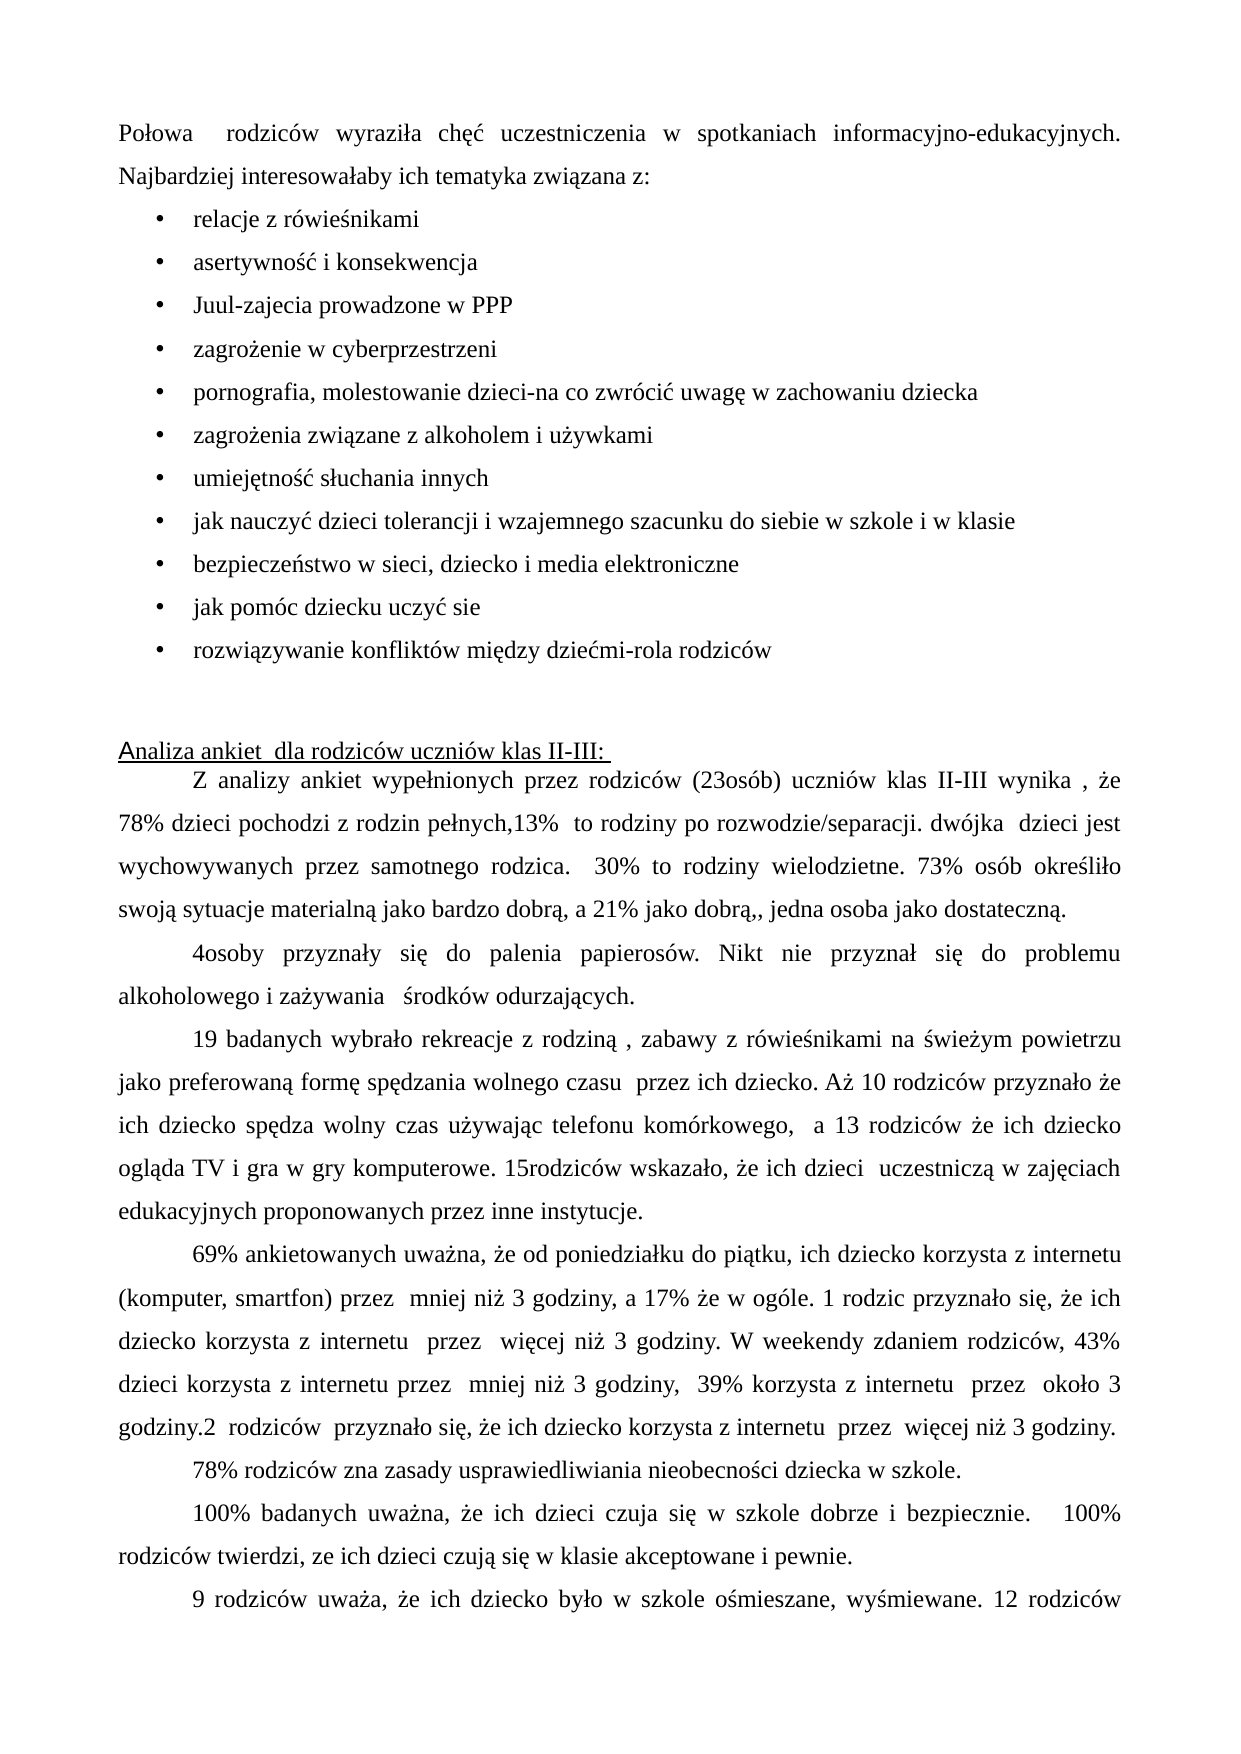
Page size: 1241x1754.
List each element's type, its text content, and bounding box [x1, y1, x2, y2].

text 69% ankietowanych uważna, że od poniedziałku do piątku, ich dziecko korzysta z internetu (komputer, smartfon) przez mniej niż 3 godziny, a 17% że w ogóle. 1 rodzic przyznało się, że ich dziecko korzysta z internetu przez więcej niż 3 godziny. W weekendy zdaniem rodziców, 43% dzieci korzysta z internetu przez mniej niż 3 godziny, 39% korzysta z internetu przez około 3 godziny.2 rodziców przyznało się, że ich dziecko korzysta z internetu przez więcej niż 3 godziny. [118, 1239, 1122, 1441]
text Z analizy ankiet wypełnionych przez rodziców (23osób) uczniów klas II-III wynika , że 78% dzieci pochodzi z rodzin pełnych,13% to rodziny po rozwodzie/separacji. dwójka dzieci jest wychowywanych przez samotnego rodzica. 30% to rodziny wielodzietne. 73% osób określiło swoją sytuacje materialną jako bardzo dobrą, a 21% jako dobrą,, jedna osoba jako dostateczną. [118, 765, 1122, 923]
list jak nauczyć dzieci tolerancji i wzajemnego szacunku do siebie w szkole i w klasie [156, 506, 1122, 535]
text 4osoby przyznały się do palenia papierosów. Nikt nie przyznał się do problemu alkoholowego i zażywania środków odurzających. [118, 938, 1122, 1009]
list Juul-zajecia prowadzone w PPP [156, 291, 1122, 319]
list bezpieczeństwo w sieci, dziecko i media elektroniczne [156, 549, 1122, 578]
text Analiza ankiet dla rodziców uczniów klas II-III: [118, 736, 1122, 765]
text Połowa rodziców wyraziła chęć uczestniczenia w spotkaniach informacyjno-edukacyjnych. Najbardziej interesowałaby ich tematyka związana z: [118, 118, 1122, 190]
list asertywność i konsekwencja [156, 247, 1122, 276]
list relacje z rówieśnikami [156, 204, 1122, 233]
list zagrożenia związane z alkoholem i używkami [156, 420, 1122, 449]
text 19 badanych wybrało rekreacje z rodziną , zabawy z rówieśnikami na świeżym powietrzu jako preferowaną formę spędzania wolnego czasu przez ich dziecko. Aż 10 rodziców przyznało że ich dziecko spędza wolny czas używając telefonu komórkowego, a 13 rodziców że ich dziecko ogląda TV i gra w gry komputerowe. 15rodziców wskazało, że ich dzieci uczestniczą w zajęciach edukacyjnych proponowanych przez inne instytucje. [118, 1024, 1122, 1225]
list jak pomóc dziecku uczyć sie [156, 592, 1122, 621]
text 78% rodziców zna zasady usprawiedliwiania nieobecności dziecka w szkole. [118, 1455, 1122, 1484]
list rozwiązywanie konfliktów między dziećmi-rola rodziców [156, 636, 1122, 664]
list umiejętność słuchania innych [156, 463, 1122, 492]
text 100% badanych uważna, że ich dzieci czuja się w szkole dobrze i bezpiecznie. 100% rodziców twierdzi, ze ich dzieci czują się w klasie akceptowane i pewnie. [118, 1498, 1122, 1570]
list zagrożenie w cyberprzestrzeni [156, 334, 1122, 362]
list pornografia, molestowanie dzieci-na co zwrócić uwagę w zachowaniu dziecka [156, 377, 1122, 406]
text 9 rodziców uważa, że ich dziecko było w szkole ośmieszane, wyśmiewane. 12 rodziców [118, 1584, 1122, 1613]
